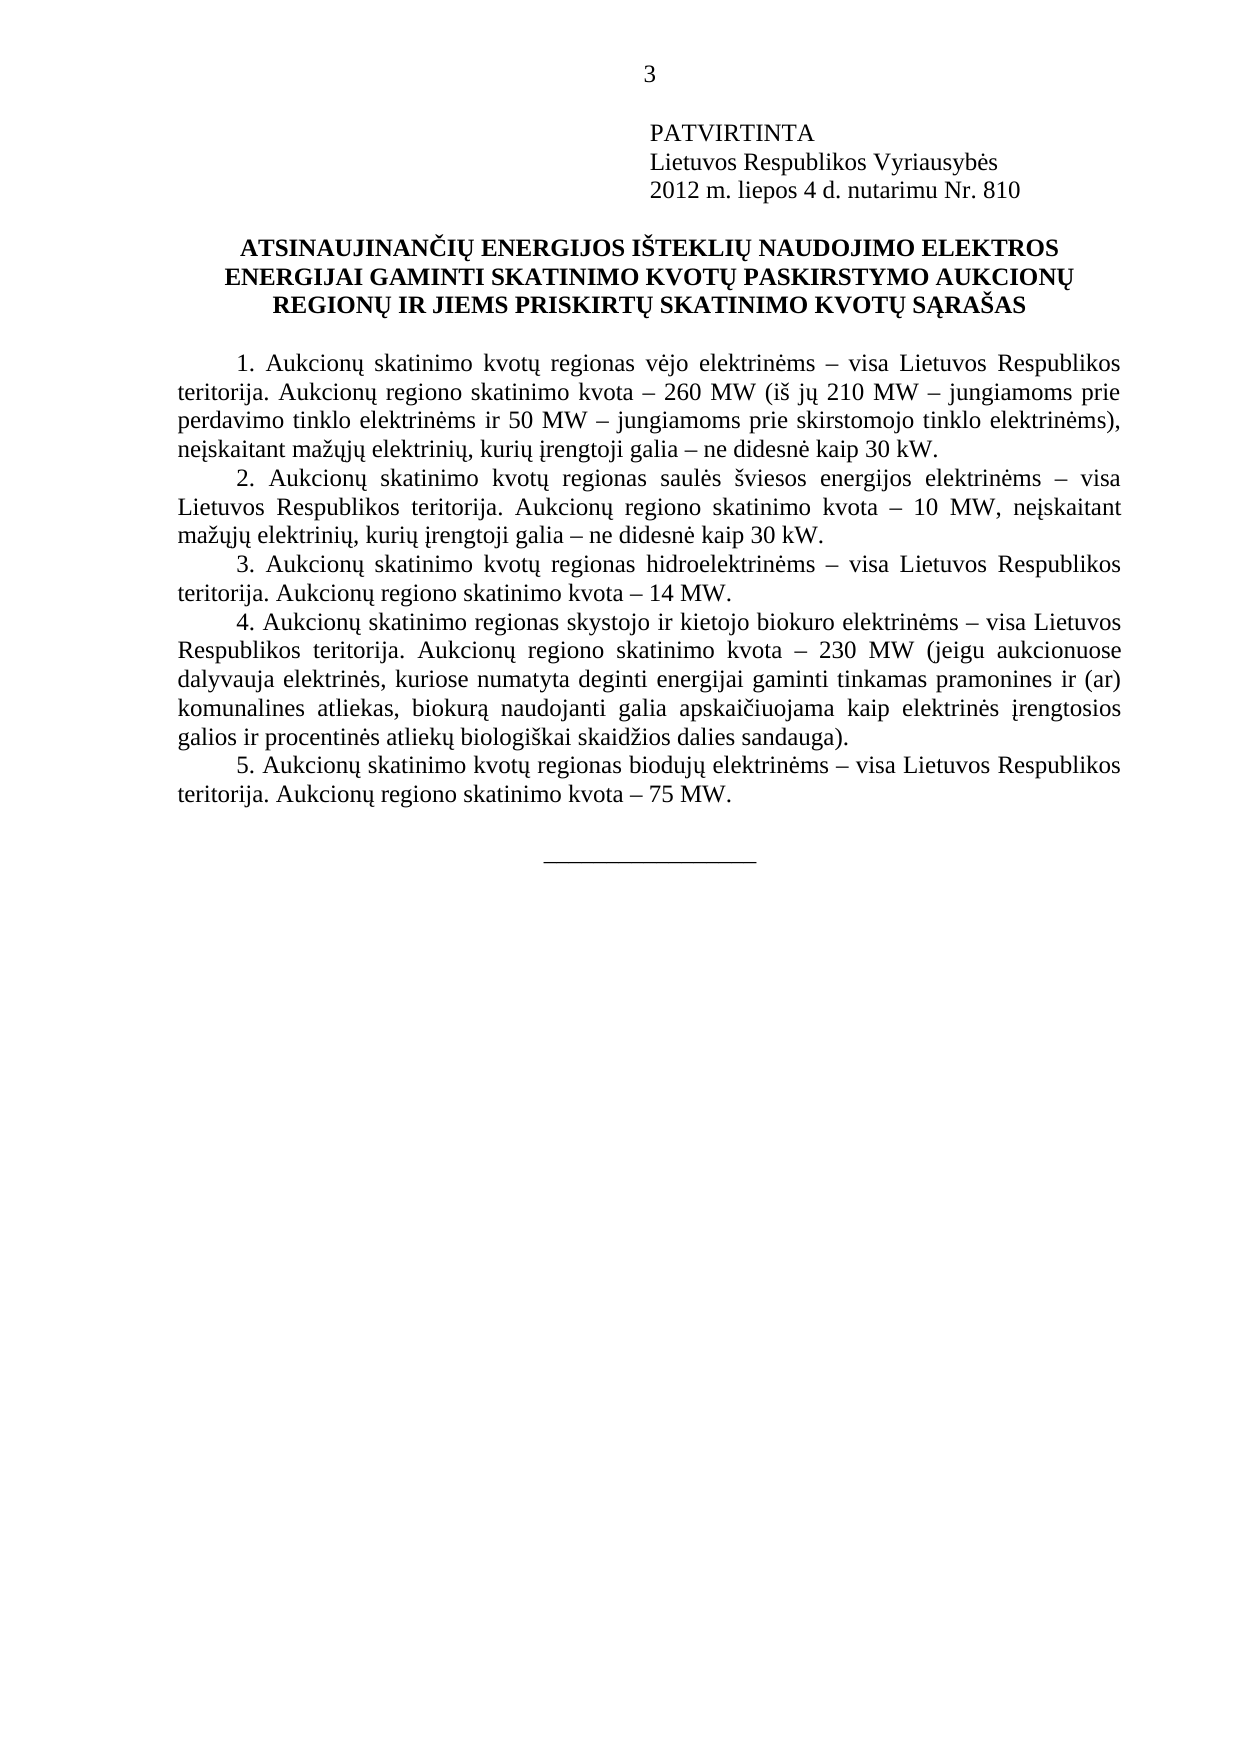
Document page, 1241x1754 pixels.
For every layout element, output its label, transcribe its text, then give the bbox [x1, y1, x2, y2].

text 2012 m. liepos 4 d. nutarimu Nr. 810 [649, 176, 1122, 204]
text Lietuvos Respublikos Vyriausybės [649, 147, 1122, 176]
text 1. Aukcionų skatinimo kvotų regionas vėjo elektrinėms – visa Lietuvos Respublikos teritorija. Aukcionų regiono skatinimo kvota – 260 MW (iš jų 210 MW – jungiamoms prie perdavimo tinklo elektrinėms ir 50 MW – jungiamoms prie skirstomojo tinklo elektrinėms), neįskaitant mažųjų elektrinių, kurių įrengtoji galia – ne didesnė kaip 30 kW. [177, 348, 1122, 463]
text 5. Aukcionų skatinimo kvotų regionas biodujų elektrinėms – visa Lietuvos Respublikos teritorija. Aukcionų regiono skatinimo kvota – 75 MW. [177, 751, 1122, 808]
text 3. Aukcionų skatinimo kvotų regionas hidroelektrinėms – visa Lietuvos Respublikos teritorija. Aukcionų regiono skatinimo kvota – 14 MW. [177, 549, 1122, 607]
text 2. Aukcionų skatinimo kvotų regionas saulės šviesos energijos elektrinėms – visa Lietuvos Respublikos teritorija. Aukcionų regiono skatinimo kvota – 10 MW, neįskaitant mažųjų elektrinių, kurių įrengtoji galia – ne didesnė kaip 30 kW. [177, 463, 1122, 549]
text _________________ [177, 837, 1122, 866]
text ATSINAUJINANČIŲ ENERGIJOS IŠTEKLIŲ NAUDOJIMO ELEKTROS ENERGIJAI GAMINTI SKATINIMO KVOTŲ PASKIRSTYMO AUKCIONŲ REGIONų IR JIEMS PRISKIRTų SKATINIMO KVOTų sąrašas [177, 233, 1122, 319]
text 4. Aukcionų skatinimo regionas skystojo ir kietojo biokuro elektrinėms – visa Lietuvos Respublikos teritorija. Aukcionų regiono skatinimo kvota – 230 MW (jeigu aukcionuose dalyvauja elektrinės, kuriose numatyta deginti energijai gaminti tinkamas pramonines ir (ar) komunalines atliekas, biokurą naudojanti galia apskaičiuojama kaip elektrinės įrengtosios galios ir procentinės atliekų biologiškai skaidžios dalies sandauga). [177, 607, 1122, 751]
text Patvirtinta [649, 118, 1122, 147]
